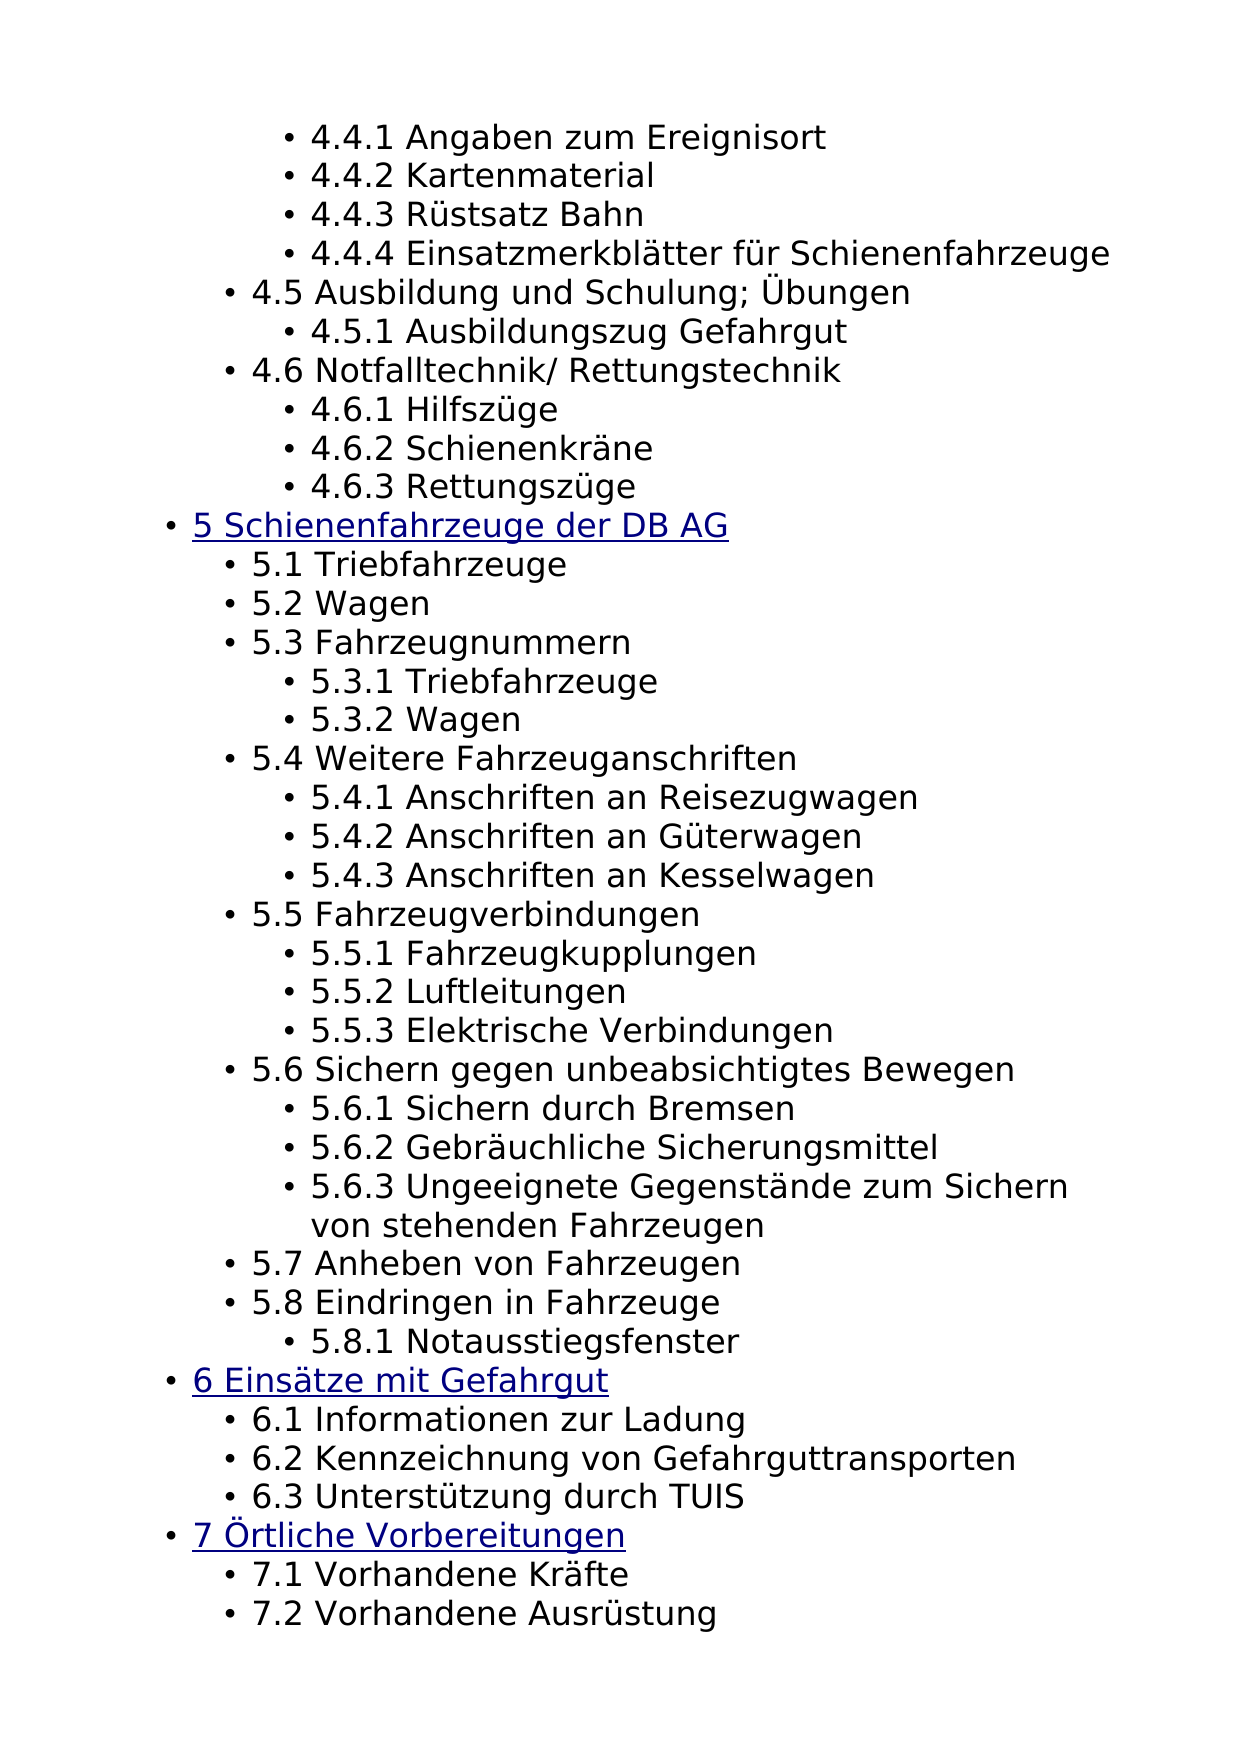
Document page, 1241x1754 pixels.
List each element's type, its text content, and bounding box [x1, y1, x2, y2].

list 6.1 Informationen zur Ladung [236, 1400, 1122, 1439]
list 5.3 Fahrzeugnummern [236, 623, 1122, 662]
list 5.8.1 Notausstiegsfenster [295, 1323, 1122, 1361]
list 5.5 Fahrzeugverbindungen [236, 895, 1122, 934]
list 5.7 Anheben von Fahrzeugen [236, 1245, 1122, 1284]
list 5.4 Weitere Fahrzeuganschriften [236, 740, 1122, 779]
list 6.2 Kennzeichnung von Gefahrguttransporten [236, 1439, 1122, 1478]
list 4.4.3 Rüstsatz Bahn [295, 196, 1122, 235]
list 4.4.4 Einsatzmerkblätter für Schienenfahrzeuge [295, 235, 1122, 273]
list 4.5 Ausbildung und Schulung; Übungen [236, 273, 1122, 312]
list 6 Einsätze mit Gefahrgut [177, 1361, 1122, 1400]
list 4.6.1 Hilfszüge [295, 390, 1122, 429]
list 5.2 Wagen [236, 584, 1122, 623]
list 5.3.1 Triebfahrzeuge [295, 662, 1122, 701]
list 4.5.1 Ausbildungszug Gefahrgut [295, 312, 1122, 351]
list 5.4.2 Anschriften an Güterwagen [295, 817, 1122, 856]
list 4.4.2 Kartenmaterial [295, 157, 1122, 196]
list 5.8 Eindringen in Fahrzeuge [236, 1284, 1122, 1323]
list 6.3 Unterstützung durch TUIS [236, 1478, 1122, 1517]
list 5.6.1 Sichern durch Bremsen [295, 1089, 1122, 1128]
list 4.4.1 Angaben zum Ereignisort [295, 118, 1122, 157]
list 4.6.3 Rettungszüge [295, 468, 1122, 507]
list 4.6.2 Schienenkräne [295, 429, 1122, 468]
list 5.1 Triebfahrzeuge [236, 546, 1122, 584]
list 5.6 Sichern gegen unbeabsichtigtes Bewegen [236, 1051, 1122, 1089]
list 5.4.3 Anschriften an Kesselwagen [295, 856, 1122, 895]
list 5.5.2 Luftleitungen [295, 973, 1122, 1012]
list 5 Schienenfahrzeuge der DB AG [177, 507, 1122, 546]
list 5.5.3 Elektrische Verbindungen [295, 1012, 1122, 1051]
list 7.1 Vorhandene Kräfte [236, 1556, 1122, 1594]
list 4.6 Notfalltechnik/ Rettungstechnik [236, 351, 1122, 390]
list 5.5.1 Fahrzeugkupplungen [295, 934, 1122, 973]
list 7.2 Vorhandene Ausrüstung [236, 1594, 1122, 1633]
list 7 Örtliche Vorbereitungen [177, 1517, 1122, 1556]
list 5.4.1 Anschriften an Reisezugwagen [295, 779, 1122, 817]
list 5.6.3 Ungeeignete Gegenstände zum Sichern von stehenden Fahrzeugen [295, 1167, 1122, 1245]
list 5.3.2 Wagen [295, 701, 1122, 740]
list 5.6.2 Gebräuchliche Sicherungsmittel [295, 1128, 1122, 1167]
